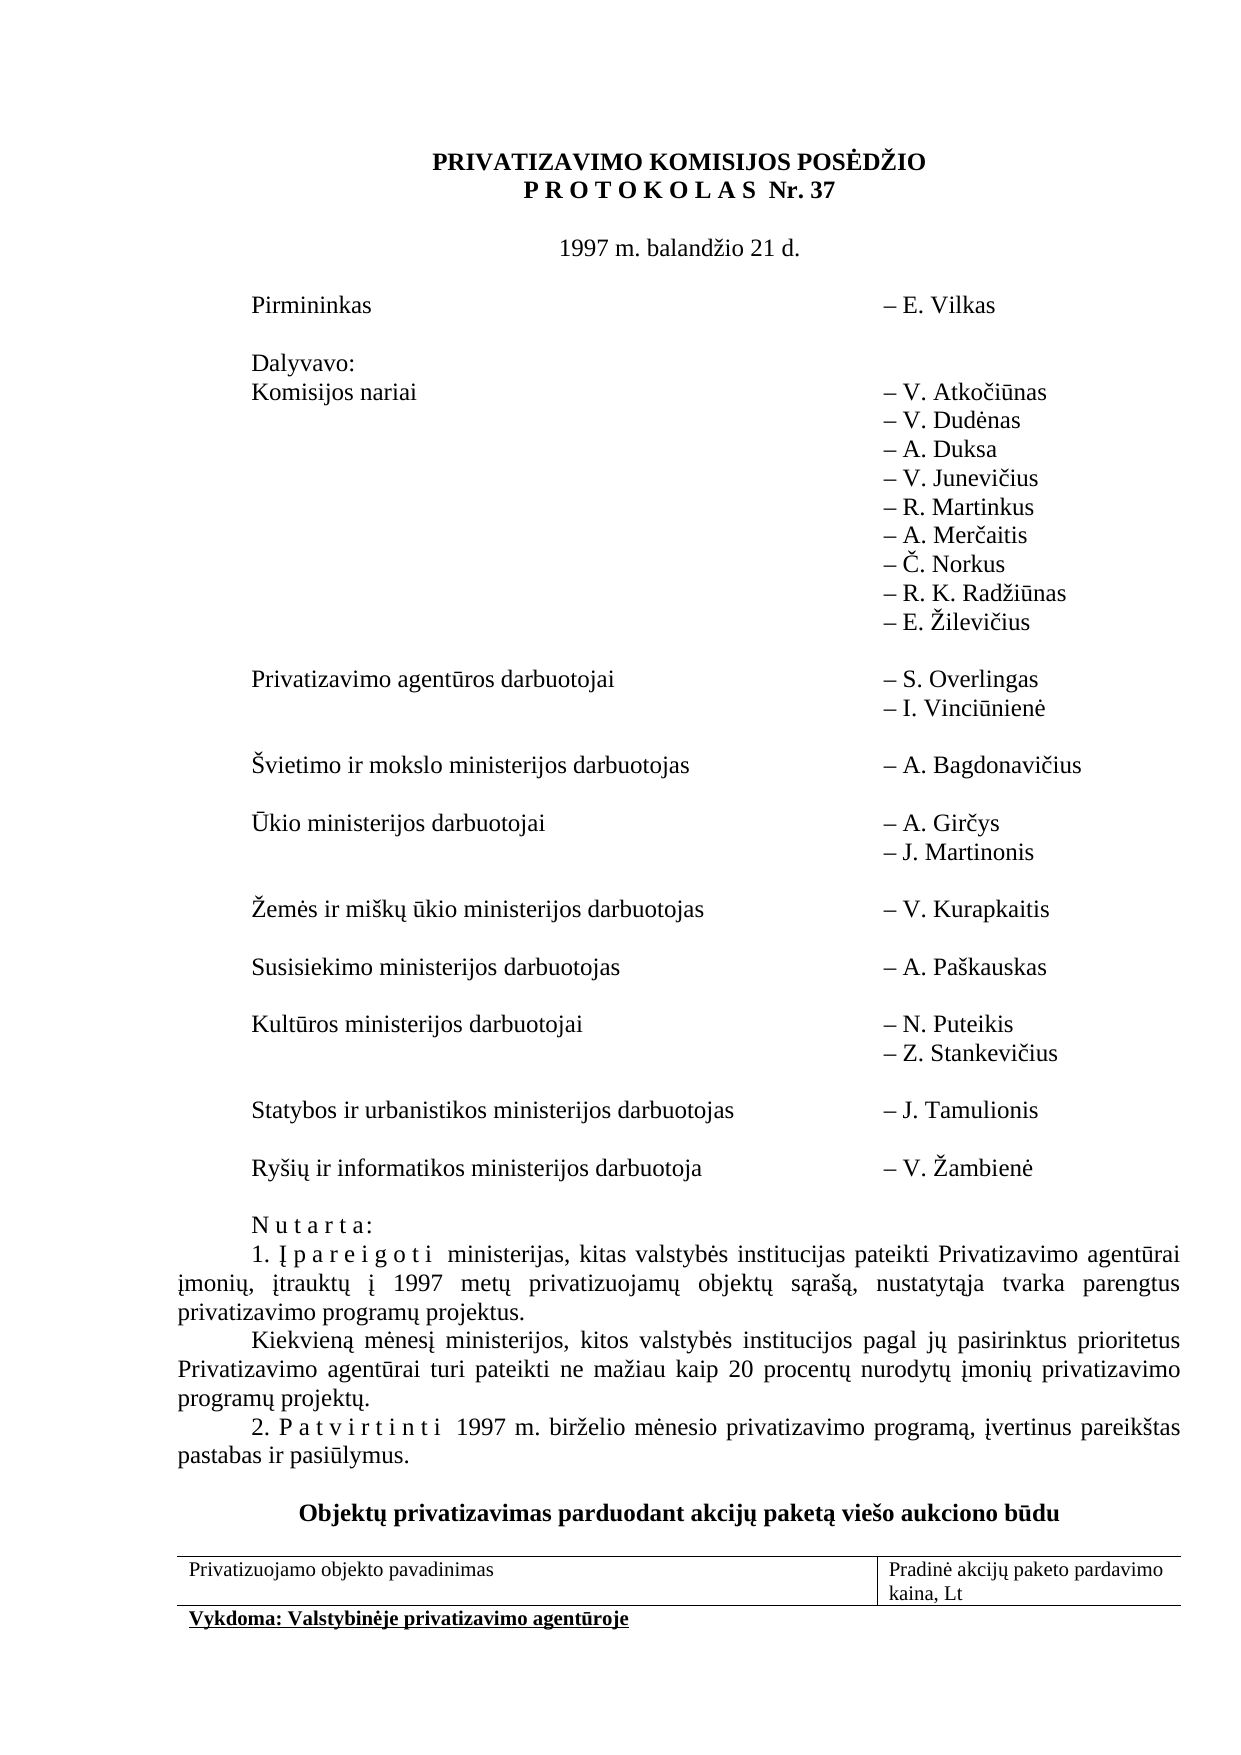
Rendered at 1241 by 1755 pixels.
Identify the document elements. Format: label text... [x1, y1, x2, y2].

text 1. Įpareigoti ministerijas, kitas valstybės institucijas pateikti Privatizavimo agentūrai įmonių, įtrauktų į 1997 metų privatizuojamų objektų sąrašą, nustatytąja tvarka parengtus privatizavimo programų projektus. [177, 1239, 1181, 1326]
text Žemės ir miškų ūkio ministerijos darbuotojas – V. Kurapkaitis [177, 894, 1181, 923]
text 2. Patvirtinti 1997 m. birželio mėnesio privatizavimo programą, įvertinus pareikštas pastabas ir pasiūlymus. [177, 1412, 1181, 1469]
text – R. K. Radžiūnas [177, 578, 1181, 607]
text – V. Dudėnas [177, 406, 1181, 434]
text – R. Martinkus [177, 492, 1181, 521]
text Susisiekimo ministerijos darbuotojas – A. Paškauskas [177, 952, 1181, 981]
text – V. Junevičius [177, 463, 1181, 492]
text Privatizavimo agentūros darbuotojai – S. Overlingas [177, 664, 1181, 693]
text Pirmininkas – E. Vilkas [177, 291, 1181, 319]
text – I. Vinciūnienė [177, 693, 1181, 722]
text – A. Duksa [177, 434, 1181, 463]
text Komisijos nariai – V. Atkočiūnas [177, 377, 1181, 406]
text – Z. Stankevičius [177, 1038, 1181, 1067]
text Kultūros ministerijos darbuotojai – N. Puteikis [177, 1009, 1181, 1038]
text – Č. Norkus [177, 549, 1181, 578]
table_header Pradinė akcijų paketo pardavimo kaina, Lt [878, 1557, 1181, 1605]
text – A. Merčaitis [177, 521, 1181, 549]
text 1997 m. balandžio 21 d. [177, 233, 1181, 262]
text Ūkio ministerijos darbuotojai – A. Girčys [177, 808, 1181, 837]
text Objektų privatizavimas parduodant akcijų paketą viešo aukciono būdu [177, 1498, 1181, 1527]
text Nutarta: [177, 1211, 1181, 1239]
text – E. Žilevičius [177, 607, 1181, 636]
text PROTOKOLAS Nr. 37 [177, 176, 1181, 204]
text Ryšių ir informatikos ministerijos darbuotoja – V. Žambienė [177, 1153, 1181, 1182]
text Dalyvavo: [177, 348, 1181, 377]
text Statybos ir urbanistikos ministerijos darbuotojas – J. Tamulionis [177, 1096, 1181, 1124]
table_cell Vykdoma: Valstybinėje privatizavimo agentūroje [177, 1606, 1181, 1630]
text PRIVATIZAVIMO KOMISIJOS POSĖDŽIO [177, 147, 1181, 176]
text Švietimo ir mokslo ministerijos darbuotojas – A. Bagdonavičius [177, 751, 1181, 779]
table_header Privatizuojamo objekto pavadinimas [177, 1557, 877, 1605]
text – J. Martinonis [177, 837, 1181, 866]
text Kiekvieną mėnesį ministerijos, kitos valstybės institucijos pagal jų pasirinktus prioritetus Privatizavimo agentūrai turi pateikti ne mažiau kaip 20 procentų nurodytų įmonių privatizavimo programų projektų. [177, 1326, 1181, 1412]
